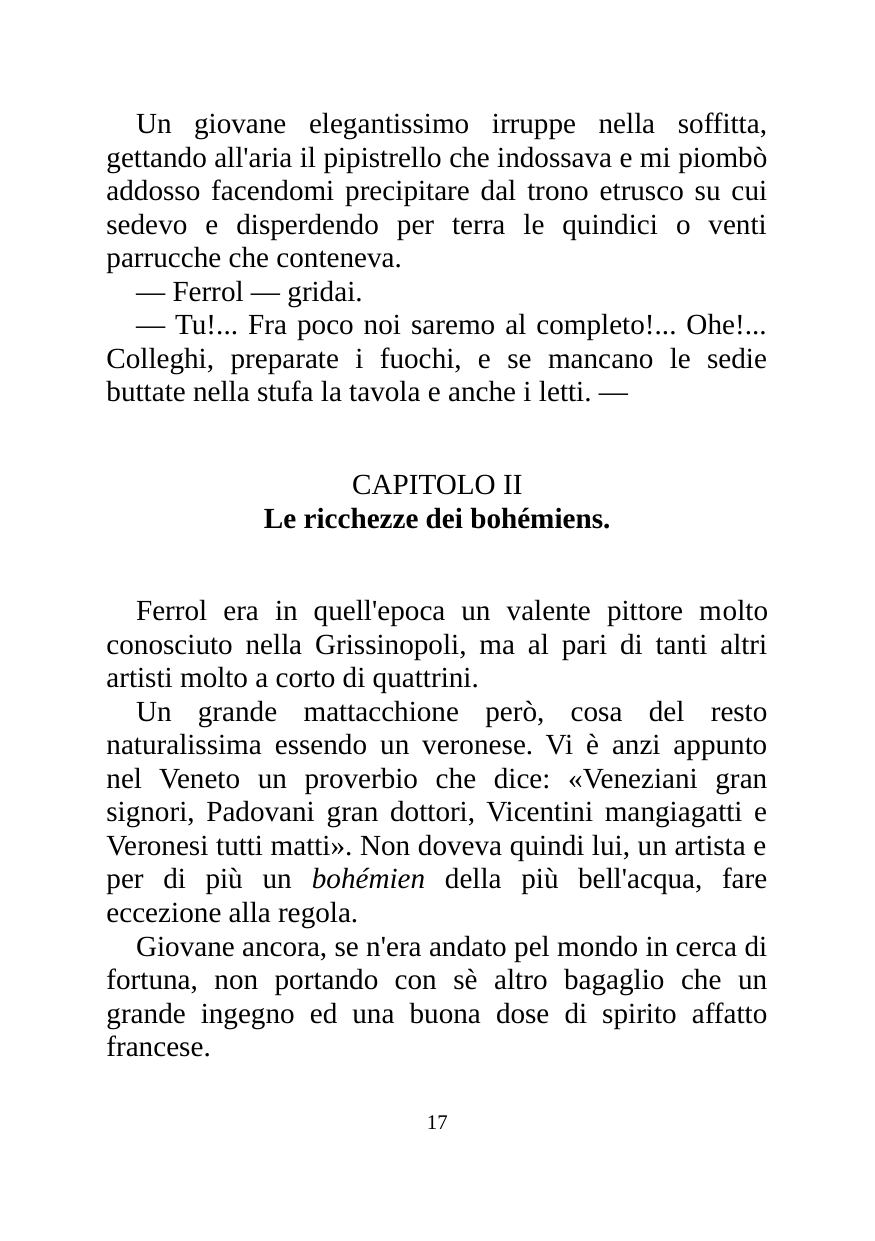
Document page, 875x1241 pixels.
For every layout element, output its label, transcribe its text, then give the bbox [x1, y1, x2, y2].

text Giovane ancora, se n'era andato pel mondo in cerca di fortuna, non portando con sè altro bagaglio che un grande ingegno ed una buona dose di spirito affatto francese. [106, 929, 768, 1063]
subtitle CAPITOLO II Le ricchezze dei bohémiens. [106, 467, 768, 534]
text — Tu!... Fra poco noi saremo al completo!... Ohe!... Colleghi, preparate i fuochi, e se mancano le sedie buttate nella stufa la tavola e anche i letti. — [106, 307, 768, 408]
text Ferrol era in quell'epoca un valente pittore molto conosciuto nella Grissinopoli, ma al pari di tanti altri artisti molto a corto di quattrini. [106, 593, 768, 694]
text — Ferrol — gridai. [106, 274, 768, 307]
text Un giovane elegantissimo irruppe nella soffitta, gettando all'aria il pipistrello che indossava e mi piombò addosso facendomi precipitare dal trono etrusco su cui sedevo e disperdendo per terra le quindici o venti parrucche che conteneva. [106, 106, 768, 274]
text Un grande mattacchione però, cosa del resto naturalissima essendo un veronese. Vi è anzi appunto nel Veneto un proverbio che dice: «Veneziani gran signori, Padovani gran dottori, Vicentini mangiagatti e Veronesi tutti matti». Non doveva quindi lui, un artista e per di più un bohémien della più bell'acqua, fare eccezione alla regola. [106, 694, 768, 929]
